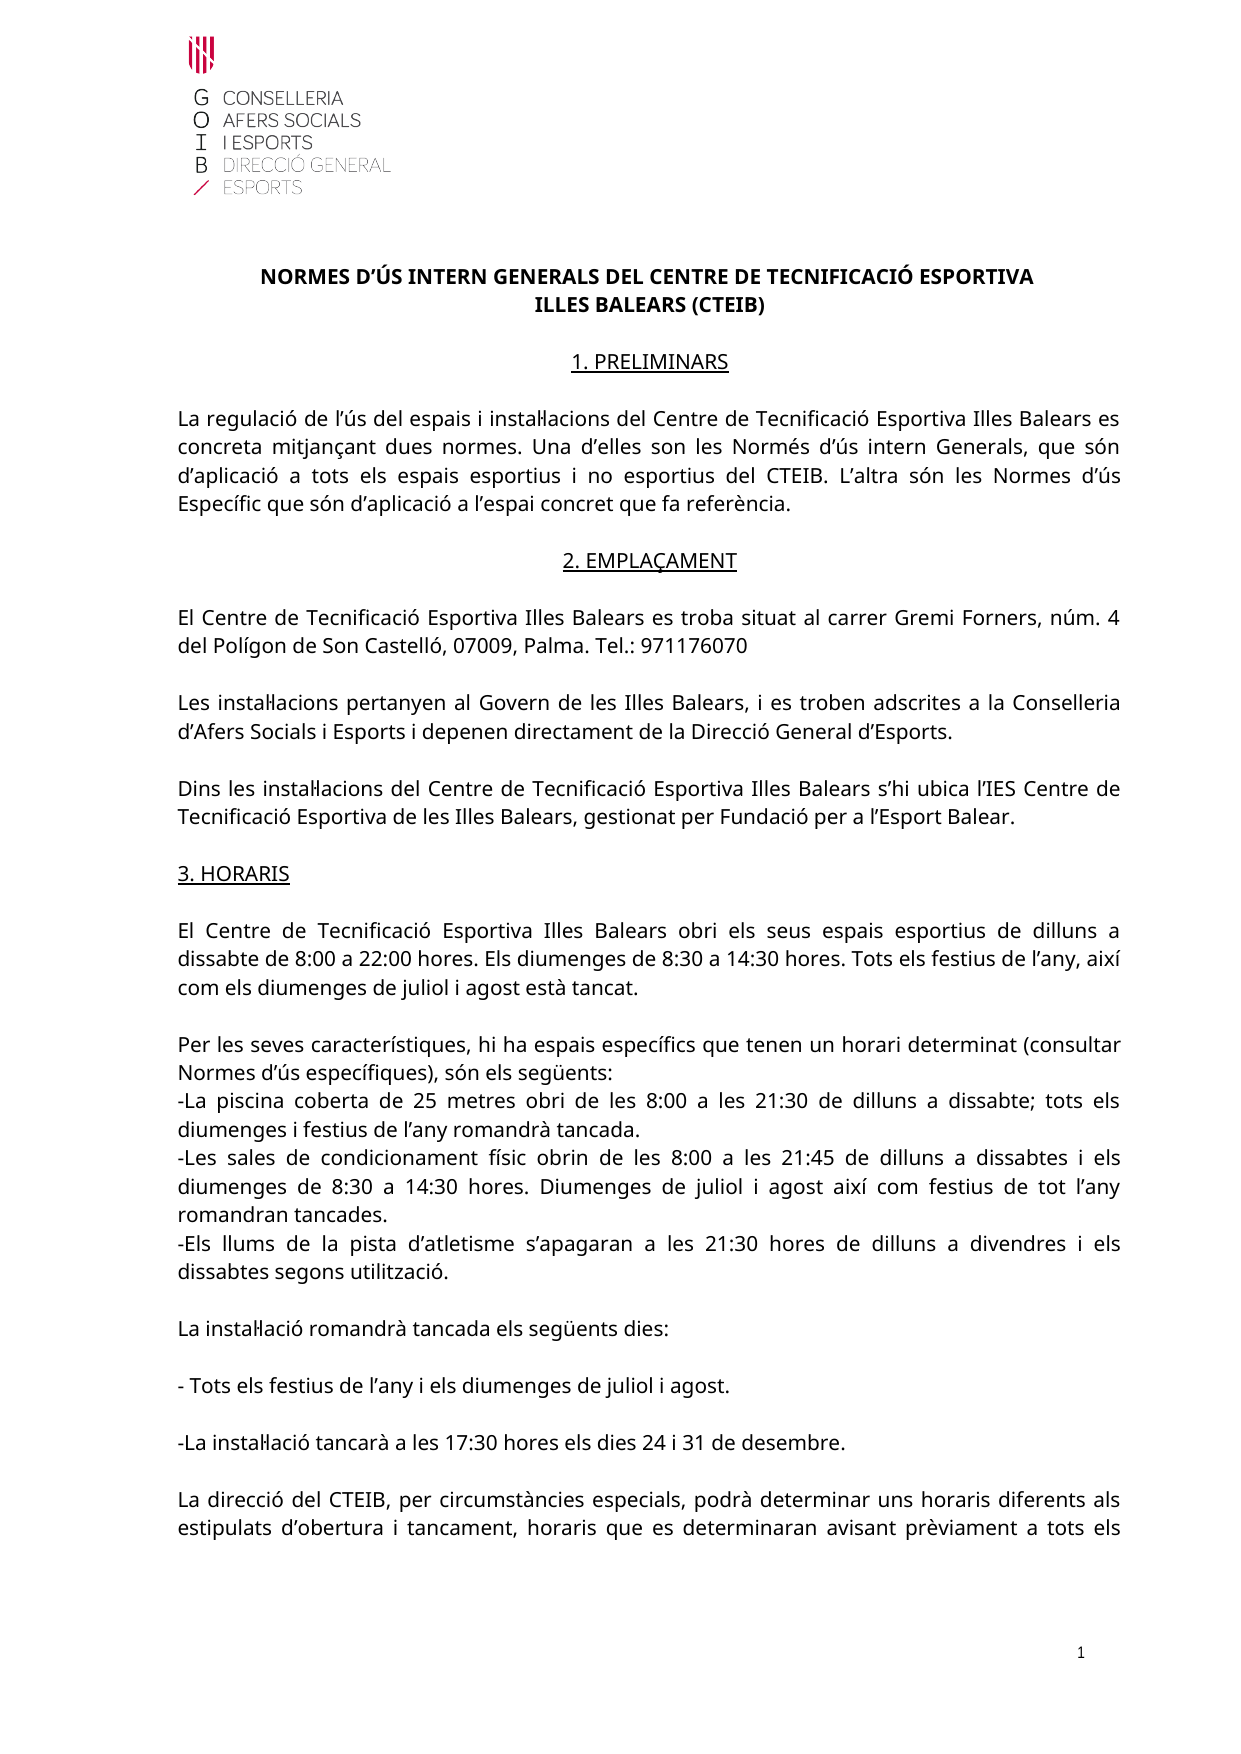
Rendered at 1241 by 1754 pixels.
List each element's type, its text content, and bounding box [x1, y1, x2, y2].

text Les instal·lacions pertanyen al Govern de les Illes Balears, i es troben adscrites a la Conselleria d’Afers Socials i Esports i depenen directament de la Direcció General d’Esports. [177, 688, 1122, 745]
text Per les seves característiques, hi ha espais específics que tenen un horari determinat (consultar Normes d’ús específiques), són els següents: [177, 1030, 1122, 1087]
text -Les sales de condicionament físic obrin de les 8:00 a les 21:45 de dilluns a dissabtes i els diumenges de 8:30 a 14:30 hores. Diumenges de juliol i agost així com festius de tot l’any romandran tancades. [177, 1143, 1122, 1229]
text Dins les instal·lacions del Centre de Tecnificació Esportiva Illes Balears s’hi ubica l’IES Centre de Tecnificació Esportiva de les Illes Balears, gestionat per Fundació per a l’Esport Balear. [177, 774, 1122, 831]
text ILLES BALEARS (CTEIB) [177, 290, 1122, 319]
text -La instal·lació tancarà a les 17:30 hores els dies 24 i 31 de desembre. [177, 1428, 1122, 1456]
text 1. PRELIMINARS [177, 347, 1122, 376]
text El Centre de Tecnificació Esportiva Illes Balears obri els seus espais esportius de dilluns a dissabte de 8:00 a 22:00 hores. Els diumenges de 8:30 a 14:30 hores. Tots els festius de l’any, així com els diumenges de juliol i agost està tancat. [177, 916, 1122, 1001]
text La regulació de l’ús del espais i instal·lacions del Centre de Tecnificació Esportiva Illes Balears es concreta mitjançant dues normes. Una d’elles son les Normés d’ús intern Generals, que són d’aplicació a tots els espais esportius i no esportius del CTEIB. L’altra són les Normes d’ús Específic que són d’aplicació a l’espai concret que fa referència. [177, 404, 1122, 518]
text 3. HORARIS [177, 859, 1122, 887]
text NORMES D’ÚS INTERN GENERALS DEL CENTRE DE TECNIFICACIÓ ESPORTIVA [177, 262, 1122, 290]
text La direcció del CTEIB, per circumstàncies especials, podrà determinar uns horaris diferents als estipulats d’obertura i tancament, horaris que es determinaran avisant prèviament a tots els [177, 1485, 1122, 1542]
text -Els llums de la pista d’atletisme s’apagaran a les 21:30 hores de dilluns a divendres i els dissabtes segons utilització. [177, 1229, 1122, 1286]
text -La piscina coberta de 25 metres obri de les 8:00 a les 21:30 de dilluns a dissabte; tots els diumenges i festius de l’any romandrà tancada. [177, 1087, 1122, 1143]
text - Tots els festius de l’any i els diumenges de juliol i agost. [177, 1371, 1122, 1399]
text El Centre de Tecnificació Esportiva Illes Balears es troba situat al carrer Gremi Forners, núm. 4 del Polígon de Son Castelló, 07009, Palma. Tel.: 971176070 [177, 603, 1122, 660]
text 2. EMPLAÇAMENT [177, 546, 1122, 575]
text La instal·lació romandrà tancada els següents dies: [177, 1314, 1122, 1342]
picture [174, 24, 407, 211]
